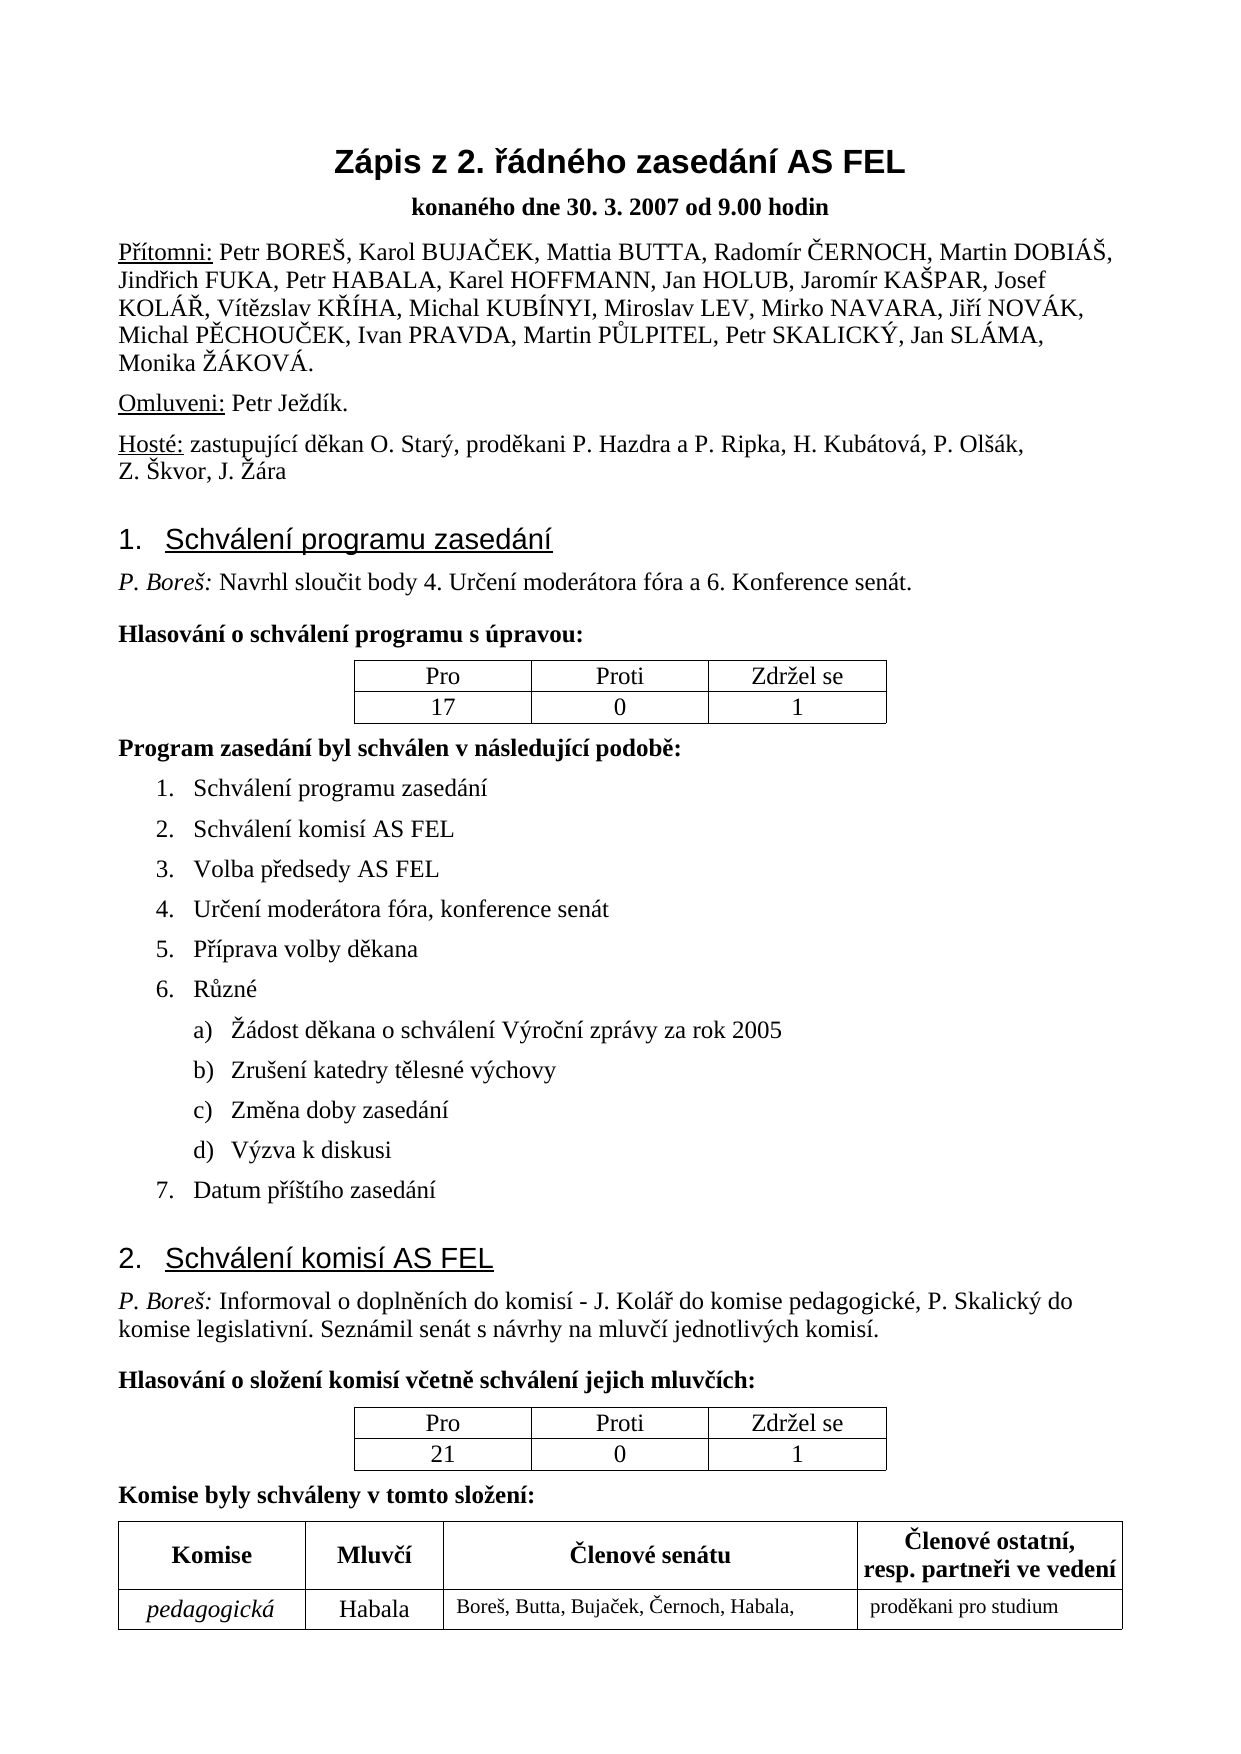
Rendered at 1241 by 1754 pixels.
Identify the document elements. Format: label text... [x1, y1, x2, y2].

table_cell 1 [709, 1439, 886, 1469]
table_header Zdržel se [709, 661, 886, 691]
subtitle Hlasování o složení komisí včetně schválení jejich mluvčích: [118, 1367, 1122, 1394]
table_header Mluvčí [306, 1522, 443, 1589]
subtitle Schválení komisí AS FEL [118, 1242, 1122, 1274]
table_cell 21 [355, 1439, 531, 1469]
table_cell Habala [306, 1590, 443, 1628]
text P. Boreš: Informoval o doplněních do komisí - J. Kolář do komise pedagogické, P. Skalický do komise legislativní. Seznámil senát s návrhy na mluvčí jednotlivých komisí. [118, 1287, 1122, 1342]
table_cell pedagogická [119, 1590, 305, 1628]
table_header Proti [532, 1408, 708, 1438]
subtitle Zápis z 2. řádného zasedání AS FEL [118, 143, 1122, 181]
list Žádost děkana o schválení Výroční zprávy za rok 2005 [193, 1016, 1122, 1043]
table_cell Boreš, Butta, Bujaček, Černoch, Habala, [444, 1590, 857, 1628]
subtitle Komise byly schváleny v tomto složení: [118, 1481, 1122, 1509]
list Schválení programu zasedání [156, 774, 1122, 802]
list Příprava volby děkana [156, 935, 1122, 963]
table_header Proti [532, 661, 708, 691]
subtitle Program zasedání byl schválen v následující podobě: [118, 734, 1122, 762]
table_cell 0 [532, 692, 708, 723]
list Schválení komisí AS FEL [156, 815, 1122, 842]
text Omluveni: Petr Ježdík. [118, 389, 1122, 417]
table_header Členové ostatní, resp. partneři ve vedení [858, 1522, 1122, 1589]
table_header Komise [119, 1522, 305, 1589]
table_header Pro [355, 1408, 531, 1438]
text konaného dne 30. 3. 2007 od 9.00 hodin [118, 193, 1122, 221]
list Změna doby zasedání [193, 1096, 1122, 1124]
list Určení moderátora fóra, konference senát [156, 895, 1122, 923]
table_cell proděkani pro studium [858, 1590, 1122, 1628]
table_header Pro [355, 661, 531, 691]
list Různé [156, 976, 1122, 1003]
text P. Boreš: Navrhl sloučit body 4. Určení moderátora fóra a 6. Konference senát. [118, 568, 1122, 596]
list Zrušení katedry tělesné výchovy [193, 1056, 1122, 1084]
subtitle Schválení programu zasedání [118, 523, 1122, 555]
table_cell 17 [355, 692, 531, 723]
text Hosté: zastupující děkan O. Starý, proděkani P. Hazdra a P. Ripka, H. Kubátová, P. Olšák, Z. Škvor, J. Žára [118, 430, 1122, 485]
subtitle Hlasování o schválení programu s úpravou: [118, 620, 1122, 647]
list Volba předsedy AS FEL [156, 855, 1122, 883]
text Přítomni: Petr BOREŠ, Karol BUJAČEK, Mattia BUTTA, Radomír ČERNOCH, Martin DOBIÁŠ, Jindřich FUKA, Petr HABALA, Karel HOFFMANN, Jan HOLUB, Jaromír KAŠPAR, Josef KOLÁŘ, Vítězslav KŘÍHA, Michal KUBÍNYI, Miroslav LEV, Mirko NAVARA, Jiří NOVÁK, Michal PĚCHOUČEK, Ivan PRAVDA, Martin PŮLPITEL, Petr SKALICKÝ, Jan SLÁMA, Monika ŽÁKOVÁ. [118, 238, 1122, 377]
list Datum příštího zasedání [156, 1177, 1122, 1204]
table_cell 0 [532, 1439, 708, 1469]
table_header Zdržel se [709, 1408, 886, 1438]
table_header Členové senátu [444, 1522, 857, 1589]
list Výzva k diskusi [193, 1136, 1122, 1164]
table_cell 1 [709, 692, 886, 723]
